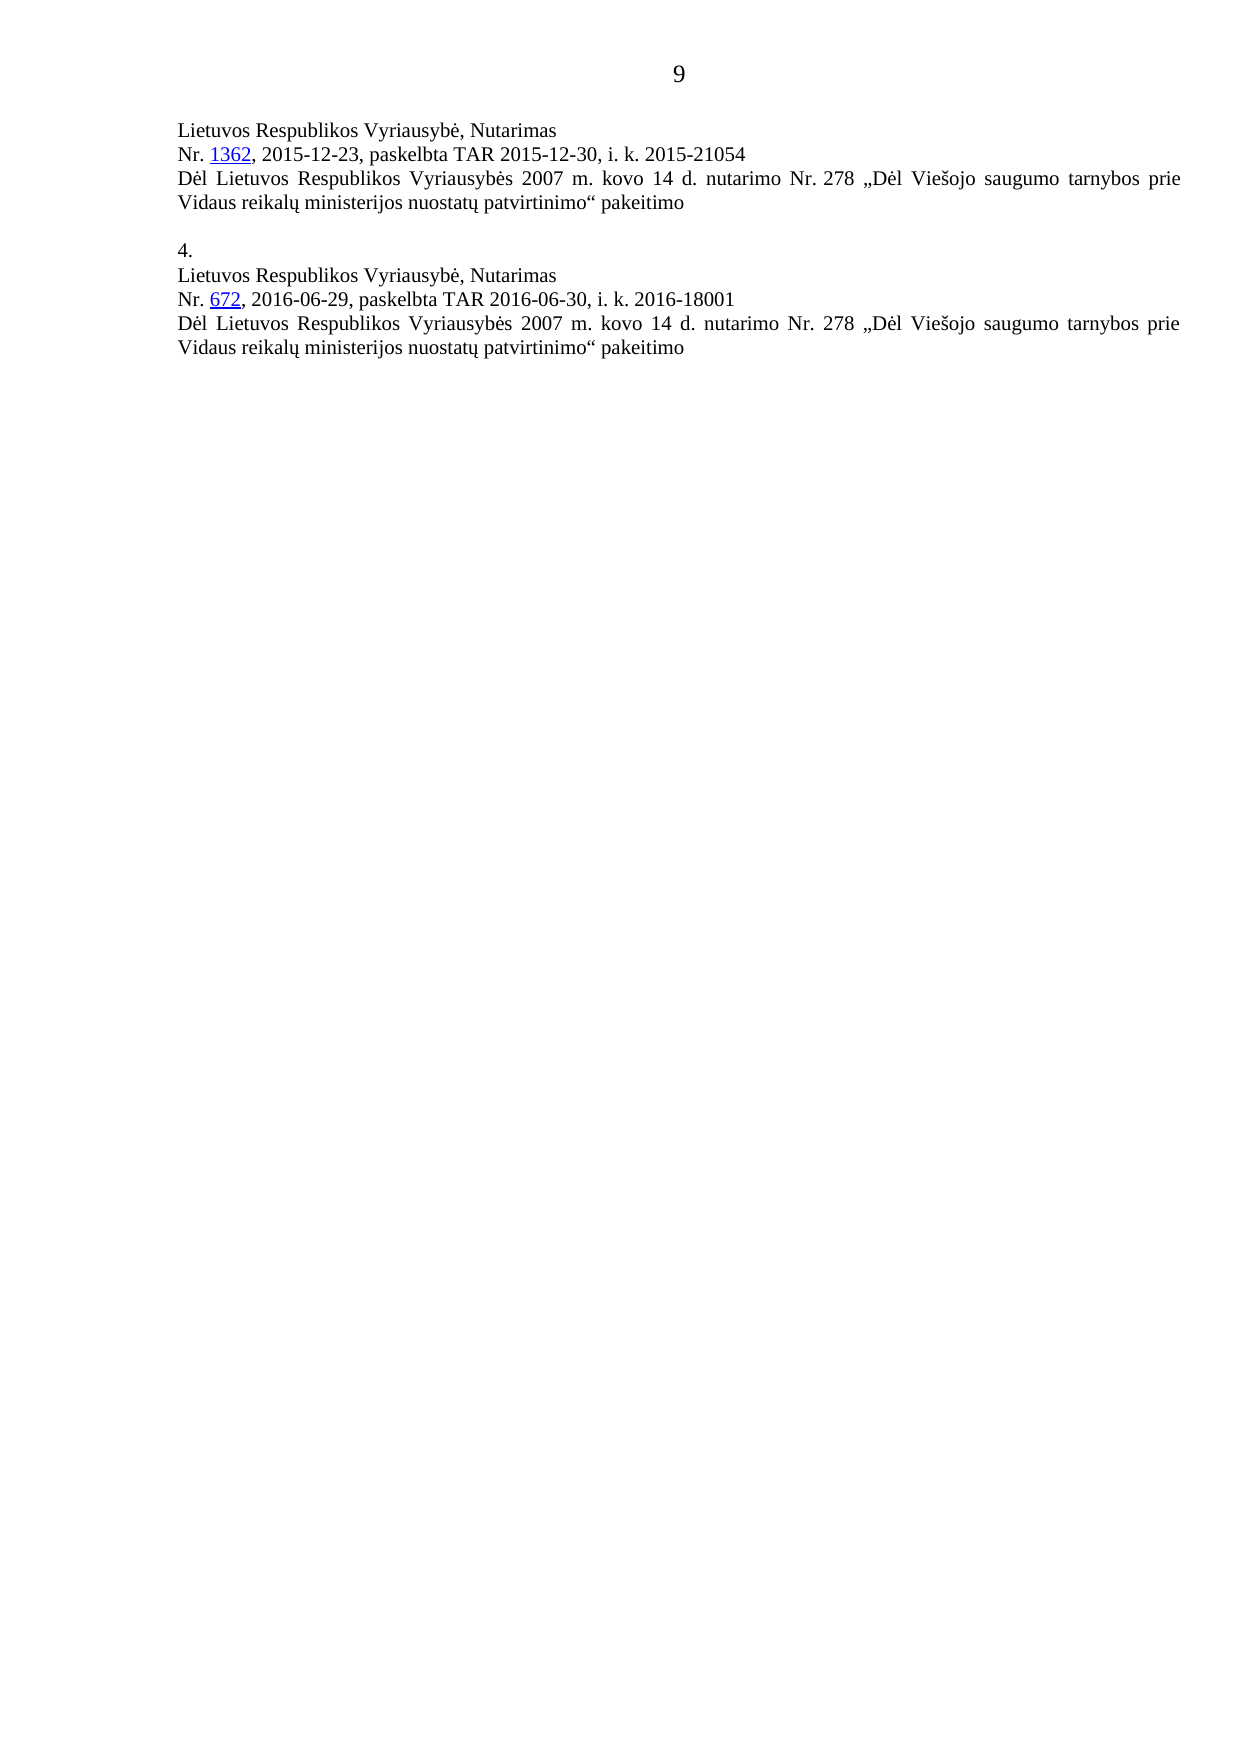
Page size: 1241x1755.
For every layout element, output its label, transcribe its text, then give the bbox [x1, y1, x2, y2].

text Dėl Lietuvos Respublikos Vyriausybės 2007 m. kovo 14 d. nutarimo Nr. 278 „Dėl Viešojo saugumo tarnybos prie Vidaus reikalų ministerijos nuostatų patvirtinimo“ pakeitimo [177, 166, 1181, 214]
text Nr. 672, 2016-06-29, paskelbta TAR 2016-06-30, i. k. 2016-18001 [177, 287, 1181, 311]
text 4. [177, 238, 1181, 262]
text Dėl Lietuvos Respublikos Vyriausybės 2007 m. kovo 14 d. nutarimo Nr. 278 „Dėl Viešojo saugumo tarnybos prie Vidaus reikalų ministerijos nuostatų patvirtinimo“ pakeitimo [177, 311, 1181, 359]
text Lietuvos Respublikos Vyriausybė, Nutarimas [177, 118, 1181, 142]
text Lietuvos Respublikos Vyriausybė, Nutarimas [177, 262, 1181, 287]
text Nr. 1362, 2015-12-23, paskelbta TAR 2015-12-30, i. k. 2015-21054 [177, 142, 1181, 166]
